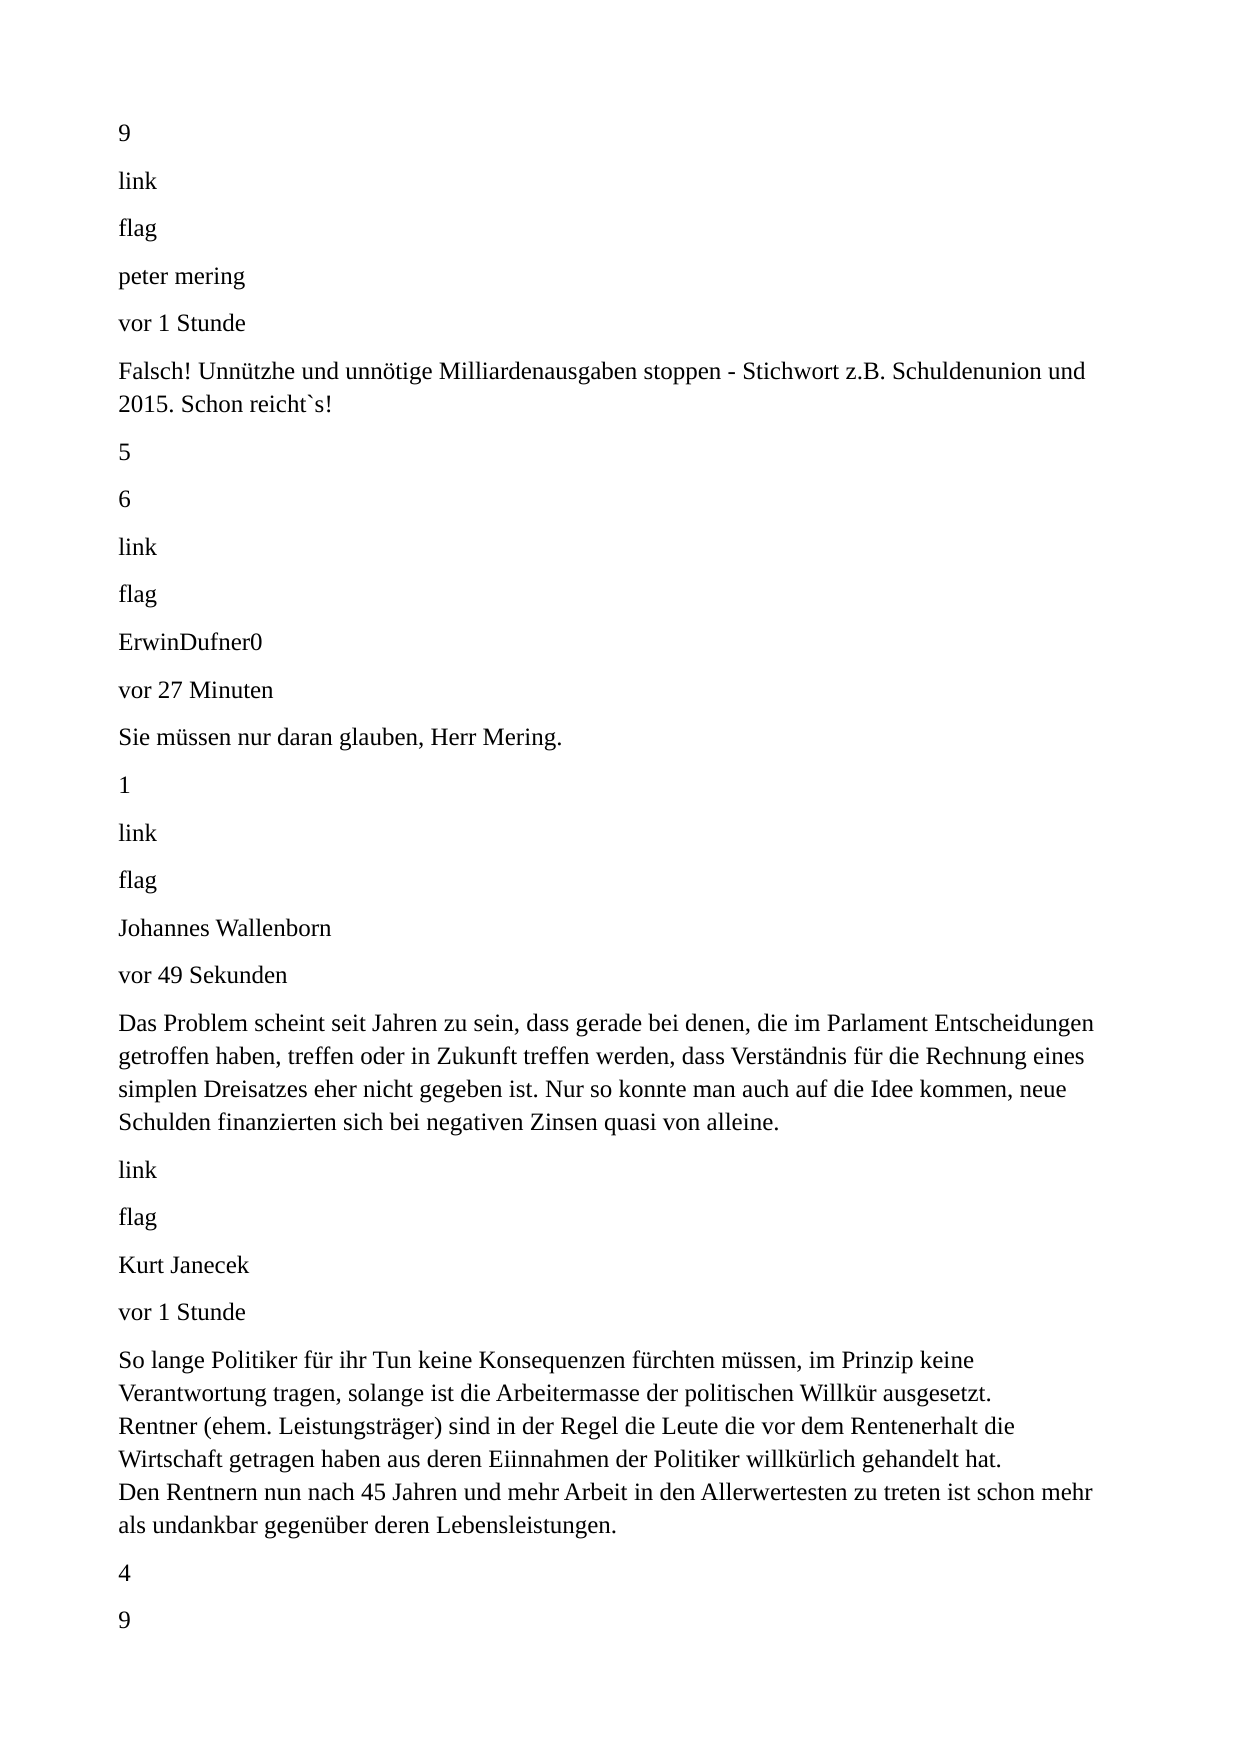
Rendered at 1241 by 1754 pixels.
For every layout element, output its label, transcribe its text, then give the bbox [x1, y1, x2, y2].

text Sie müssen nur daran glauben, Herr Mering. [118, 722, 1122, 751]
text 9 [118, 118, 1122, 147]
text link [118, 166, 1122, 194]
text 1 [118, 770, 1122, 799]
text ErwinDufner0 [118, 627, 1122, 656]
text Falsch! Unnützhe und unnötige Milliardenausgaben stoppen - Stichwort z.B. Schuldenunion und 2015. Schon reicht`s! [118, 356, 1122, 418]
text 6 [118, 484, 1122, 513]
text Kurt Janecek [118, 1250, 1122, 1279]
text vor 49 Sekunden [118, 960, 1122, 989]
text vor 1 Stunde [118, 1297, 1122, 1326]
text vor 1 Stunde [118, 308, 1122, 337]
text Johannes Wallenborn [118, 913, 1122, 942]
text 4 [118, 1558, 1122, 1587]
text 9 [118, 1605, 1122, 1634]
text flag [118, 213, 1122, 242]
text flag [118, 1202, 1122, 1231]
text link [118, 532, 1122, 561]
text vor 27 Minuten [118, 675, 1122, 703]
text flag [118, 579, 1122, 608]
text 5 [118, 437, 1122, 466]
text link [118, 1155, 1122, 1183]
text So lange Politiker für ihr Tun keine Konsequenzen fürchten müssen, im Prinzip keine Verantwortung tragen, solange ist die Arbeitermasse der politischen Willkür ausgesetzt. Rentner (ehem. Leistungsträger) sind in der Regel die Leute die vor dem Rentenerhalt die Wirtschaft getragen haben aus deren Eiinnahmen der Politiker willkürlich gehandelt hat. Den Rentnern nun nach 45 Jahren und mehr Arbeit in den Allerwertesten zu treten ist schon mehr als undankbar gegenüber deren Lebensleistungen. [118, 1345, 1122, 1539]
text link [118, 818, 1122, 846]
text Das Problem scheint seit Jahren zu sein, dass gerade bei denen, die im Parlament Entscheidungen getroffen haben, treffen oder in Zukunft treffen werden, dass Verständnis für die Rechnung eines simplen Dreisatzes eher nicht gegeben ist. Nur so konnte man auch auf die Idee kommen, neue Schulden finanzierten sich bei negativen Zinsen quasi von alleine. [118, 1008, 1122, 1136]
text peter mering [118, 261, 1122, 290]
text flag [118, 865, 1122, 894]
